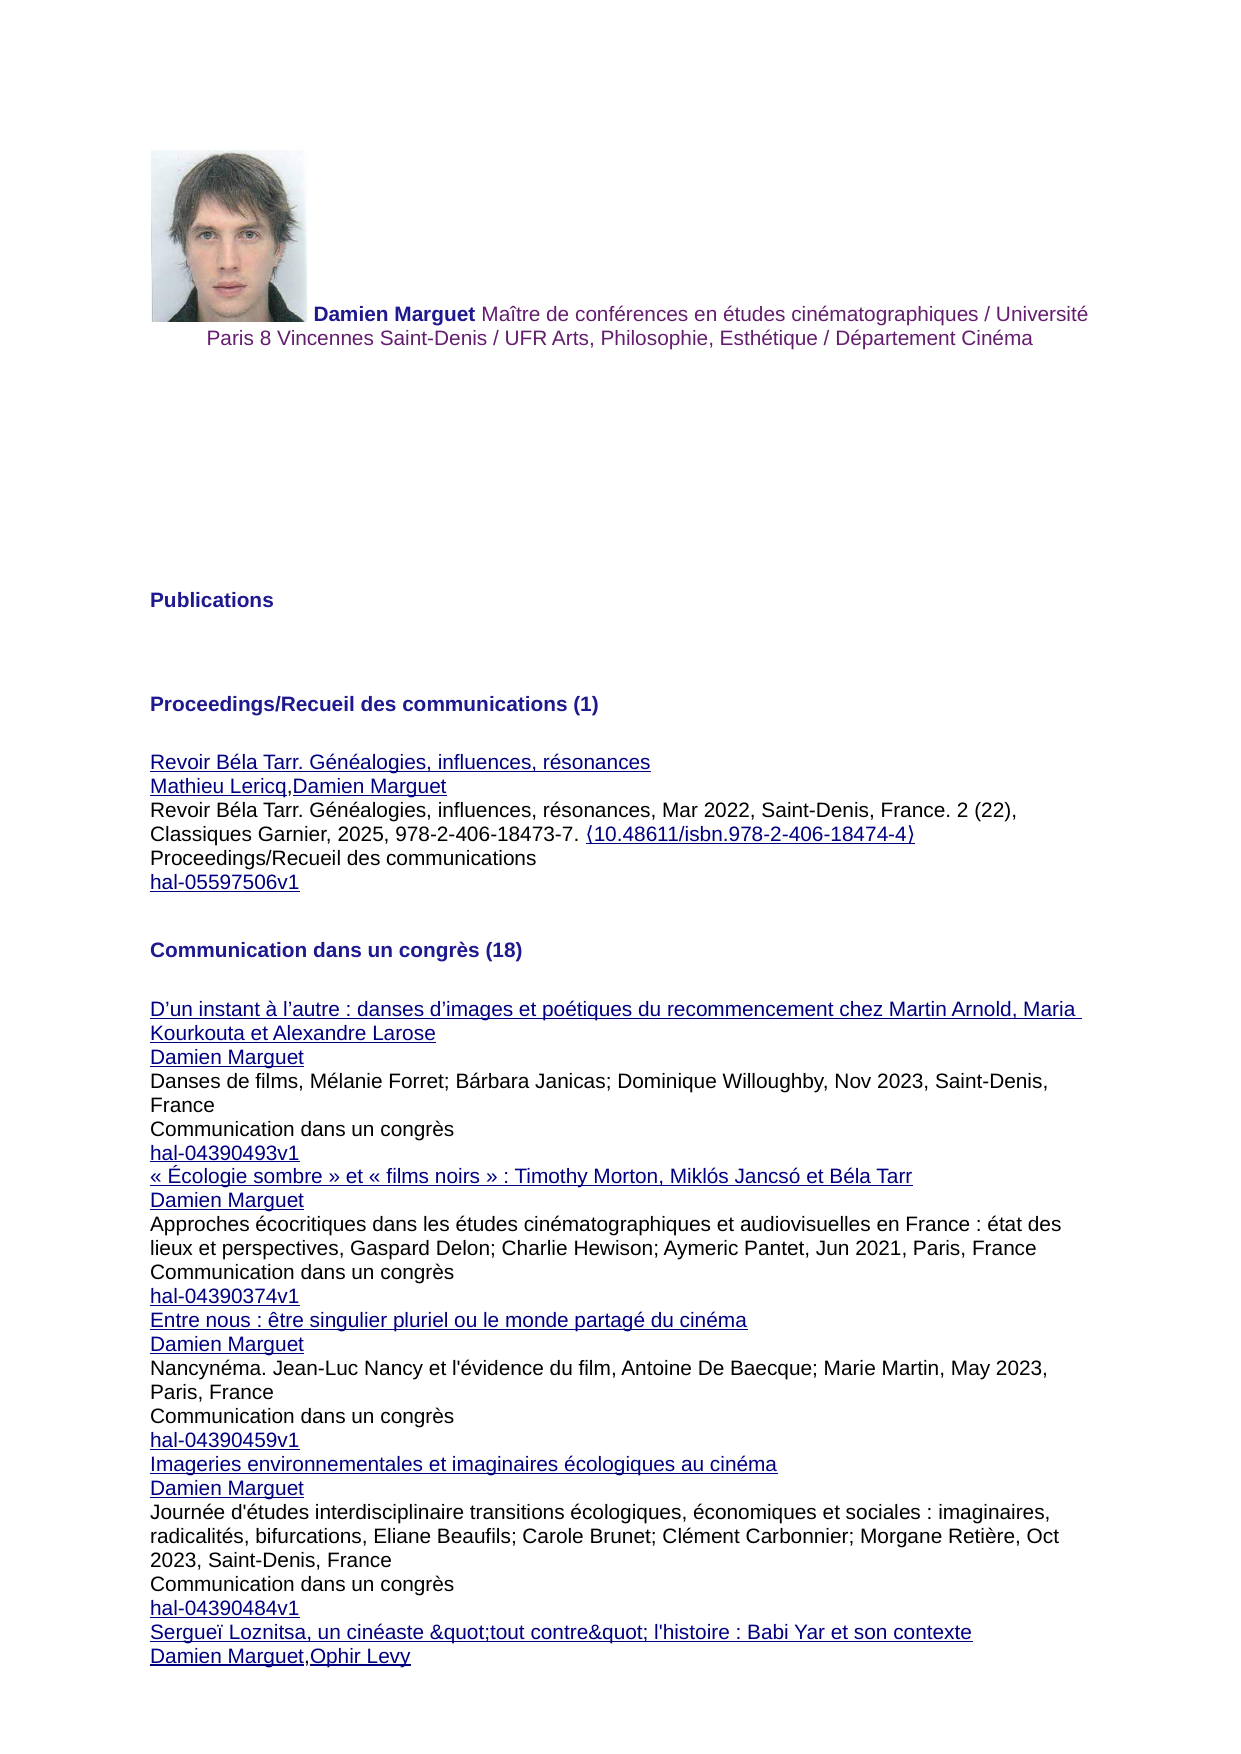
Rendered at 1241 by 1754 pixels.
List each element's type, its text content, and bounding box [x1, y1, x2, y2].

table_cell « Écologie sombre » et « films noirs » : Timothy Morton, Miklós Jancsó et Béla Tarr Damien Marguet Approches écocritiques dans les études cinématographiques et audiovisuelles en France : état des lieux et perspectives, Gaspard Delon; Charlie Hewison; Aymeric Pantet, Jun 2021, Paris, France Communication dans un congrès hal-04390374v1 [150, 1164, 1090, 1308]
subtitle Proceedings/Recueil des communications (1) [150, 691, 1090, 715]
table_cell Sergueï Loznitsa, un cinéaste &quot;tout contre&quot; l'histoire : Babi Yar et son contexte Damien Marguet,Ophir Levy [150, 1620, 1090, 1667]
table_header D’un instant à l’autre : danses d’images et poétiques du recommencement chez Martin Arnold, Maria Kourkouta et Alexandre Larose Damien Marguet Danses de films, Mélanie Forret; Bárbara Janicas; Dominique Willoughby, Nov 2023, Saint-Denis, France Communication dans un congrès hal-04390493v1 [150, 997, 1090, 1164]
picture [151, 150, 308, 322]
table_cell Entre nous : être singulier pluriel ou le monde partagé du cinéma Damien Marguet Nancynéma. Jean-Luc Nancy et l'évidence du film, Antoine De Baecque; Marie Martin, May 2023, Paris, France Communication dans un congrès hal-04390459v1 [150, 1308, 1090, 1452]
subtitle Publications [150, 588, 1090, 612]
table_header Revoir Béla Tarr. Généalogies, influences, résonances Mathieu Lericq,Damien Marguet Revoir Béla Tarr. Généalogies, influences, résonances, Mar 2022, Saint-Denis, France. 2 (22), Classiques Garnier, 2025, 978-2-406-18473-7. ⟨10.48611/isbn.978-2-406-18474-4⟩ Proceedings/Recueil des communications hal-05597506v1 [150, 750, 1090, 893]
subtitle Communication dans un congrès (18) [150, 938, 1090, 962]
table_cell Imageries environnementales et imaginaires écologiques au cinéma Damien Marguet Journée d'études interdisciplinaire transitions écologiques, économiques et sociales : imaginaires, radicalités, bifurcations, Eliane Beaufils; Carole Brunet; Clément Carbonnier; Morgane Retière, Oct 2023, Saint-Denis, France Communication dans un congrès hal-04390484v1 [150, 1452, 1090, 1619]
subtitle Damien Marguet Maître de conférences en études cinématographiques / Université Paris 8 Vincennes Saint-Denis / UFR Arts, Philosophie, Esthétique / Département Cinéma [150, 150, 1090, 350]
